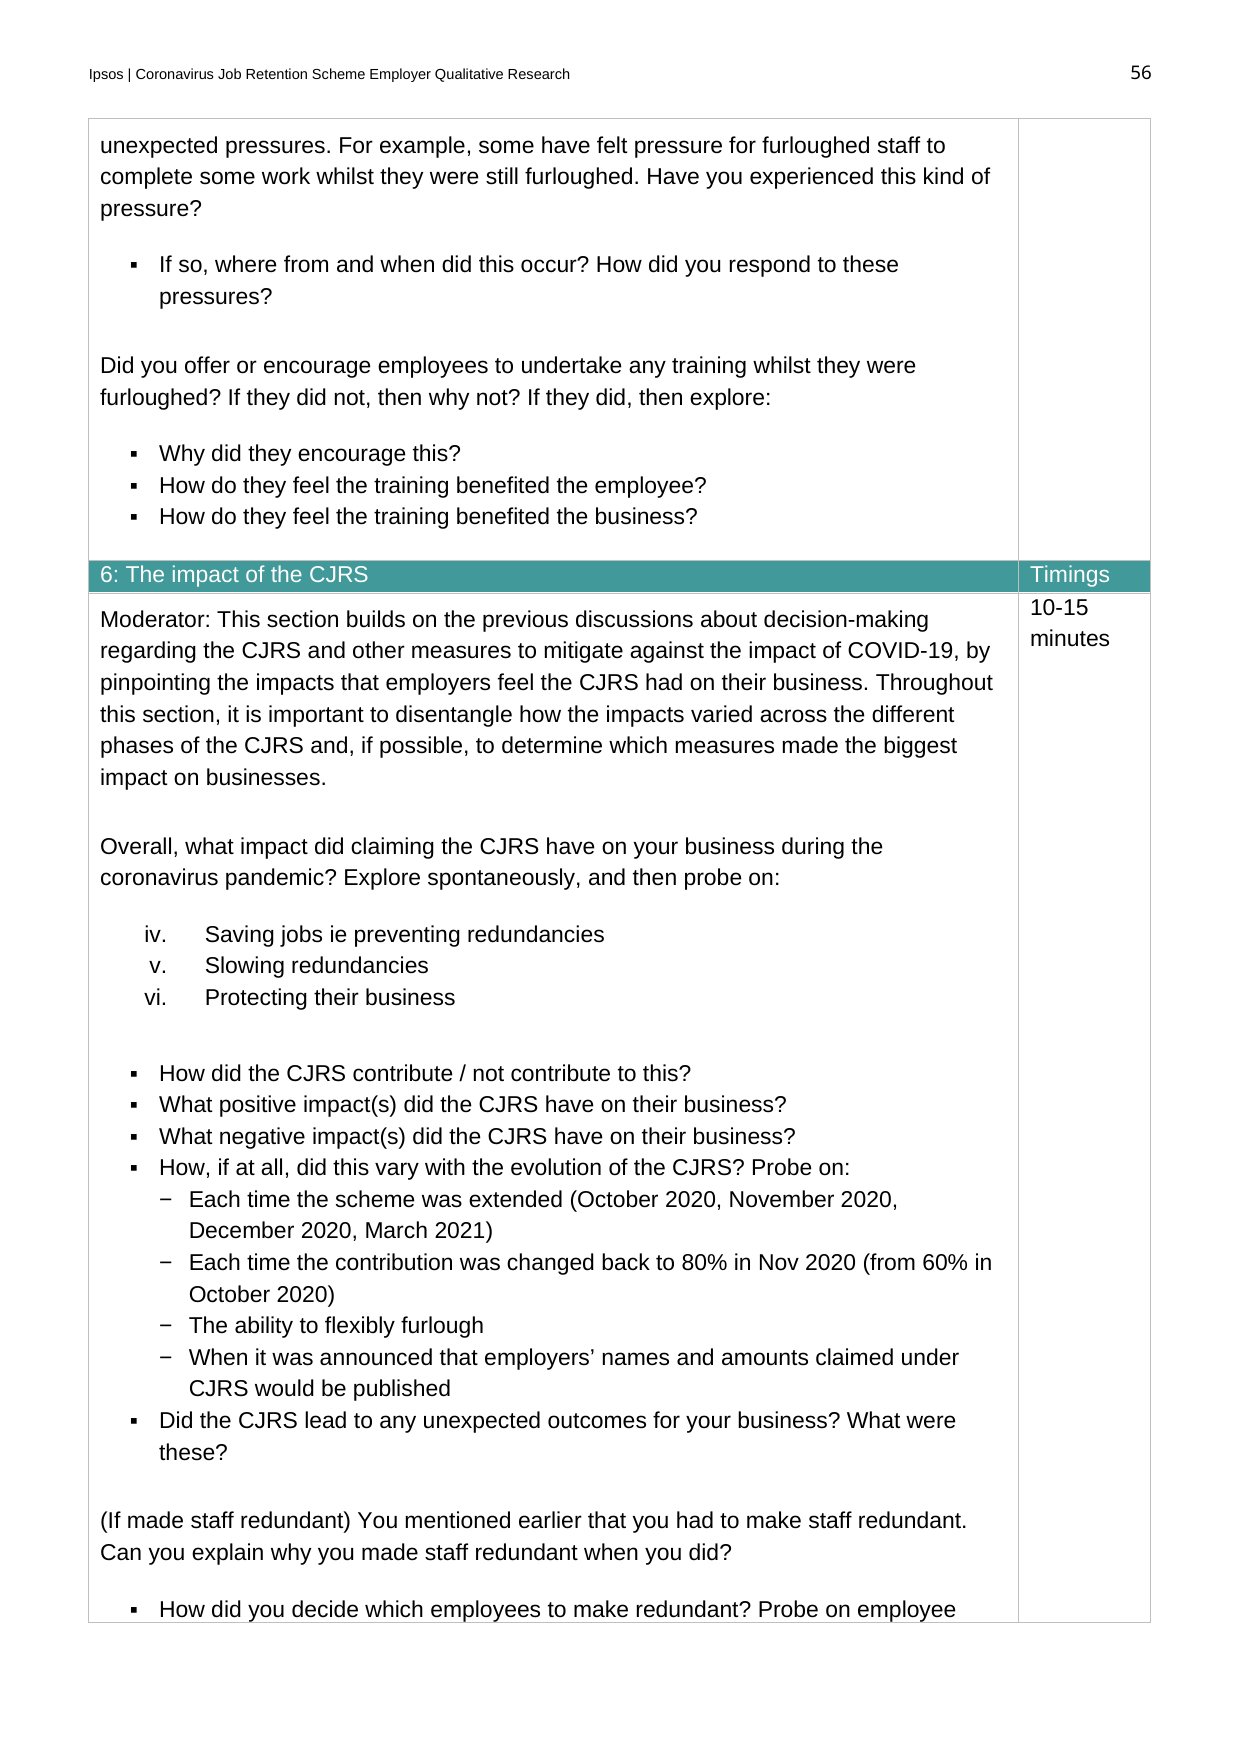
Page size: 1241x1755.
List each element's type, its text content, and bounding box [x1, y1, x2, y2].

table_cell 10-15 minutes [1019, 594, 1150, 1622]
table_cell 6: The impact of the CJRS [89, 561, 1018, 592]
table_cell unexpected pressures. For example, some have felt pressure for furloughed staff to complete some work whilst they were still furloughed. Have you experienced this kind of pressure? If so, where from and when did this occur? How did you respond to these pressures? Did you offer or encourage employees to undertake any training whilst they were furloughed? If they did not, then why not? If they did, then explore: Why did they encourage this? How do they feel the training benefited the employee? How do they feel the training benefited the business? [89, 119, 1018, 560]
table_cell [1019, 119, 1150, 560]
table_cell Timings [1019, 561, 1150, 592]
table_cell Moderator: This section builds on the previous discussions about decision-making regarding the CJRS and other measures to mitigate against the impact of COVID-19, by pinpointing the impacts that employers feel the CJRS had on their business. Throughout this section, it is important to disentangle how the impacts varied across the different phases of the CJRS and, if possible, to determine which measures made the biggest impact on businesses. Overall, what impact did claiming the CJRS have on your business during the coronavirus pandemic? Explore spontaneously, and then probe on: Saving jobs ie preventing redundancies Slowing redundancies Protecting their business How did the CJRS contribute / not contribute to this? What positive impact(s) did the CJRS have on their business? What negative impact(s) did the CJRS have on their business? How, if at all, did this vary with the evolution of the CJRS? Probe on: Each time the scheme was extended (October 2020, November 2020, December 2020, March 2021) Each time the contribution was changed back to 80% in Nov 2020 (from 60% in October 2020) The ability to flexibly furlough When it was announced that employers’ names and amounts claimed under CJRS would be published Did the CJRS lead to any unexpected outcomes for your business? What were these? (If made staff redundant) You mentioned earlier that you had to make staff redundant. Can you explain why you made staff redundant when you did? How did you decide which employees to make redundant? Probe on employee [89, 594, 1018, 1622]
